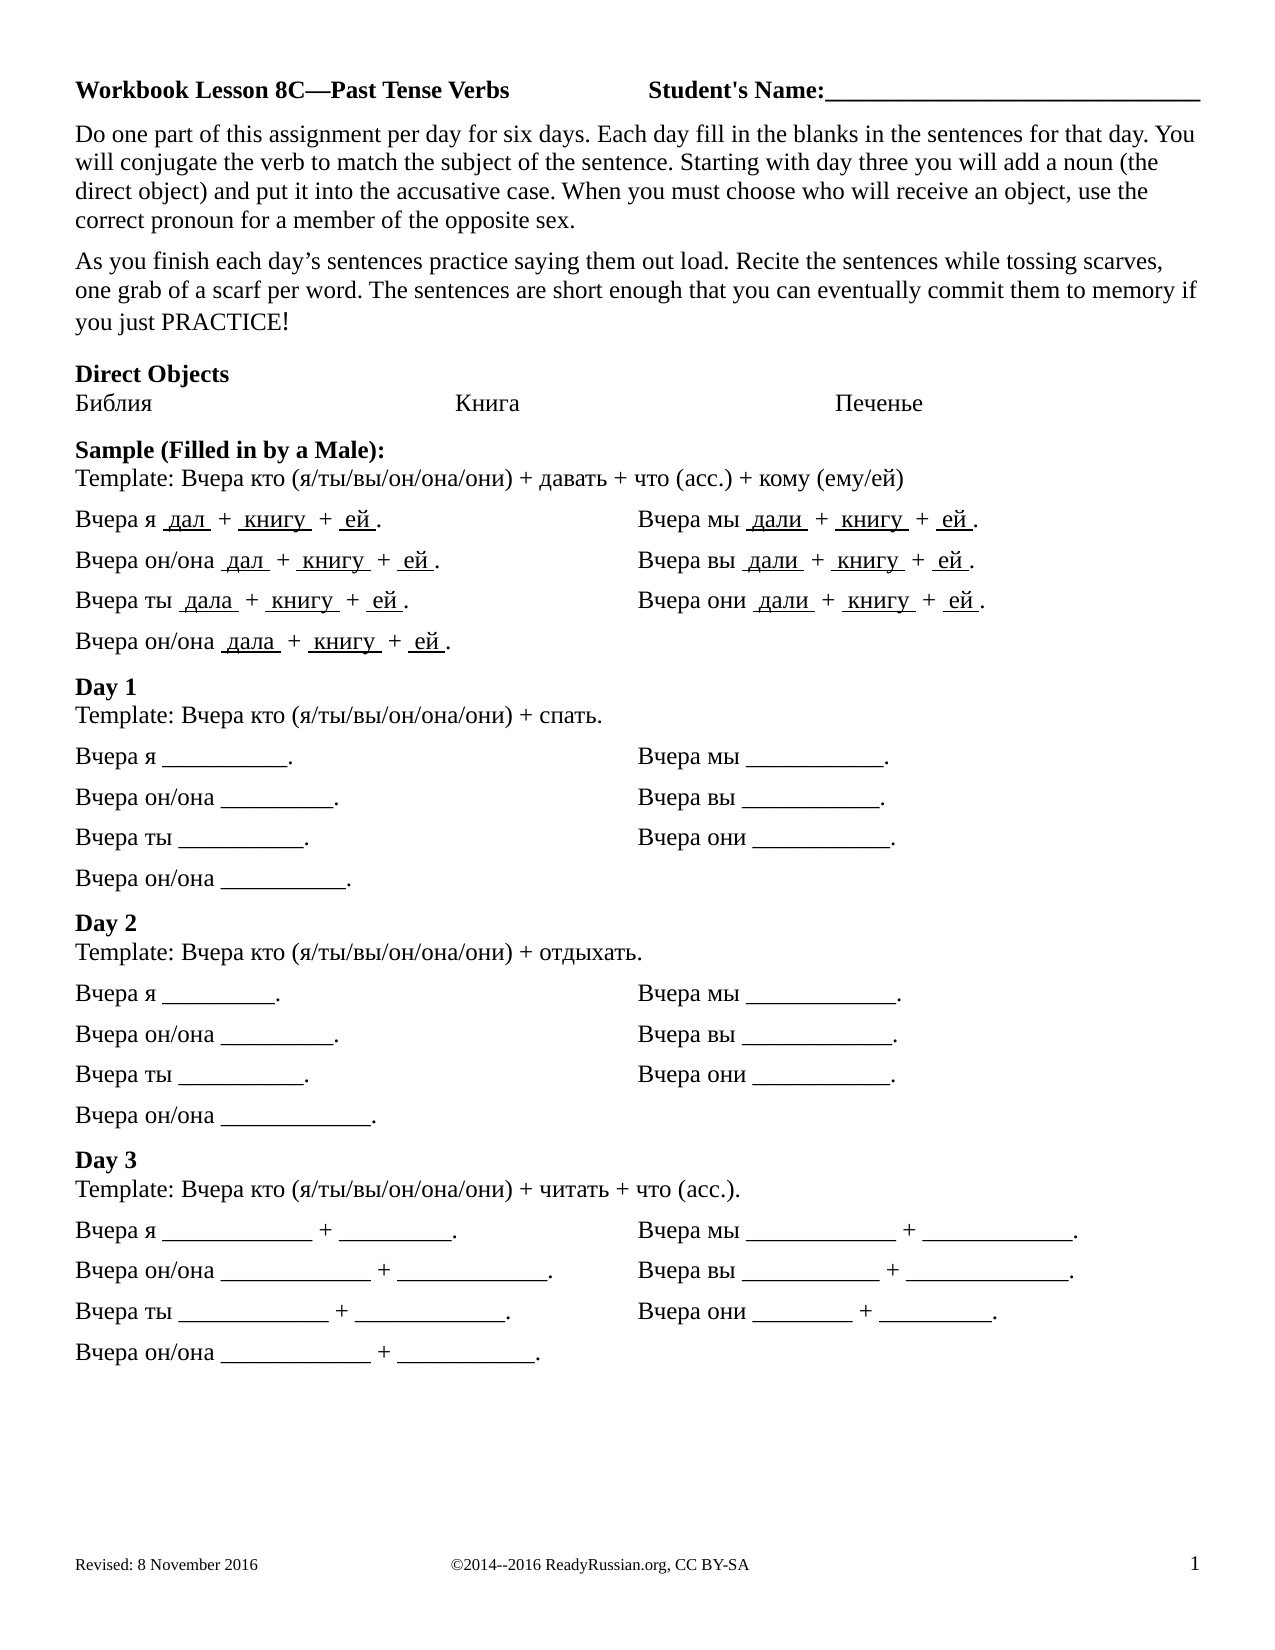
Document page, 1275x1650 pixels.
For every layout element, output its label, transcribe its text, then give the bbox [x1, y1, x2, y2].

text As you finish each day’s sentences practice saying them out load. Recite the sentences while tossing scarves, one grab of a scarf per word. The sentences are short enough that you can eventually commit them to memory if you just PRACTICE! [75, 246, 1200, 338]
table_header Вчера я ____________ + _________. Вчера он/она ____________ + ____________. Вчера ты ____________ + ____________. Вчера он/она ____________ + ___________. [75, 1203, 637, 1366]
table_header Вчера мы ____________. Вчера вы ____________. Вчера они ___________. [638, 966, 1200, 1129]
subtitle Sample (Filled in by a Male): [75, 435, 1200, 463]
subtitle Direct Objects [75, 359, 1200, 388]
text Печенье [835, 388, 1200, 417]
text Template: Вчера кто (я/ты/вы/он/она/они) + давать + что (acc.) + кому (ему/ей) [75, 463, 1200, 492]
table_header Вчера мы дали + книгу + ей . Вчера вы дали + книгу + ей . Вчера они дали + книгу + ей . [638, 492, 1200, 655]
text Template: Вчера кто (я/ты/вы/он/она/они) + читать + что (acc.). [75, 1174, 1200, 1203]
table_header Student's Name:______________________________ [638, 75, 1200, 104]
text Template: Вчера кто (я/ты/вы/он/она/они) + отдыхать. [75, 937, 1200, 966]
text Библия [75, 388, 440, 417]
table_header Вчера я __________. Вчера он/она _________. Вчера ты __________. Вчера он/она __________. [75, 729, 637, 892]
table_header Вчера я _________. Вчера он/она _________. Вчера ты __________. Вчера он/она ____________. [75, 966, 637, 1129]
table_header Workbook Lesson 8C—Past Tense Verbs [75, 75, 637, 104]
subtitle Day 3 [75, 1145, 1200, 1174]
table_header Вчера мы ___________. Вчера вы ___________. Вчера они ___________. [638, 729, 1200, 892]
text Template: Вчера кто (я/ты/вы/он/она/они) + спать. [75, 700, 1200, 729]
table_header Вчера мы ____________ + ____________. Вчера вы ___________ + _____________. Вчера они ________ + _________. [638, 1203, 1200, 1366]
text Книга [455, 388, 820, 417]
subtitle Day 1 [75, 672, 1200, 700]
text Do one part of this assignment per day for six days. Each day fill in the blanks in the sentences for that day. You will conjugate the verb to match the subject of the sentence. Starting with day three you will add a noun (the direct object) and put it into the accusative case. When you must choose who will receive an object, use the correct pronoun for a member of the opposite sex. [75, 119, 1200, 234]
table_header Вчера я дал + книгу + ей . Вчера он/она дал + книгу + ей . Вчера ты дала + книгу + ей . Вчера он/она дала + книгу + ей . [75, 492, 637, 655]
subtitle Day 2 [75, 908, 1200, 937]
